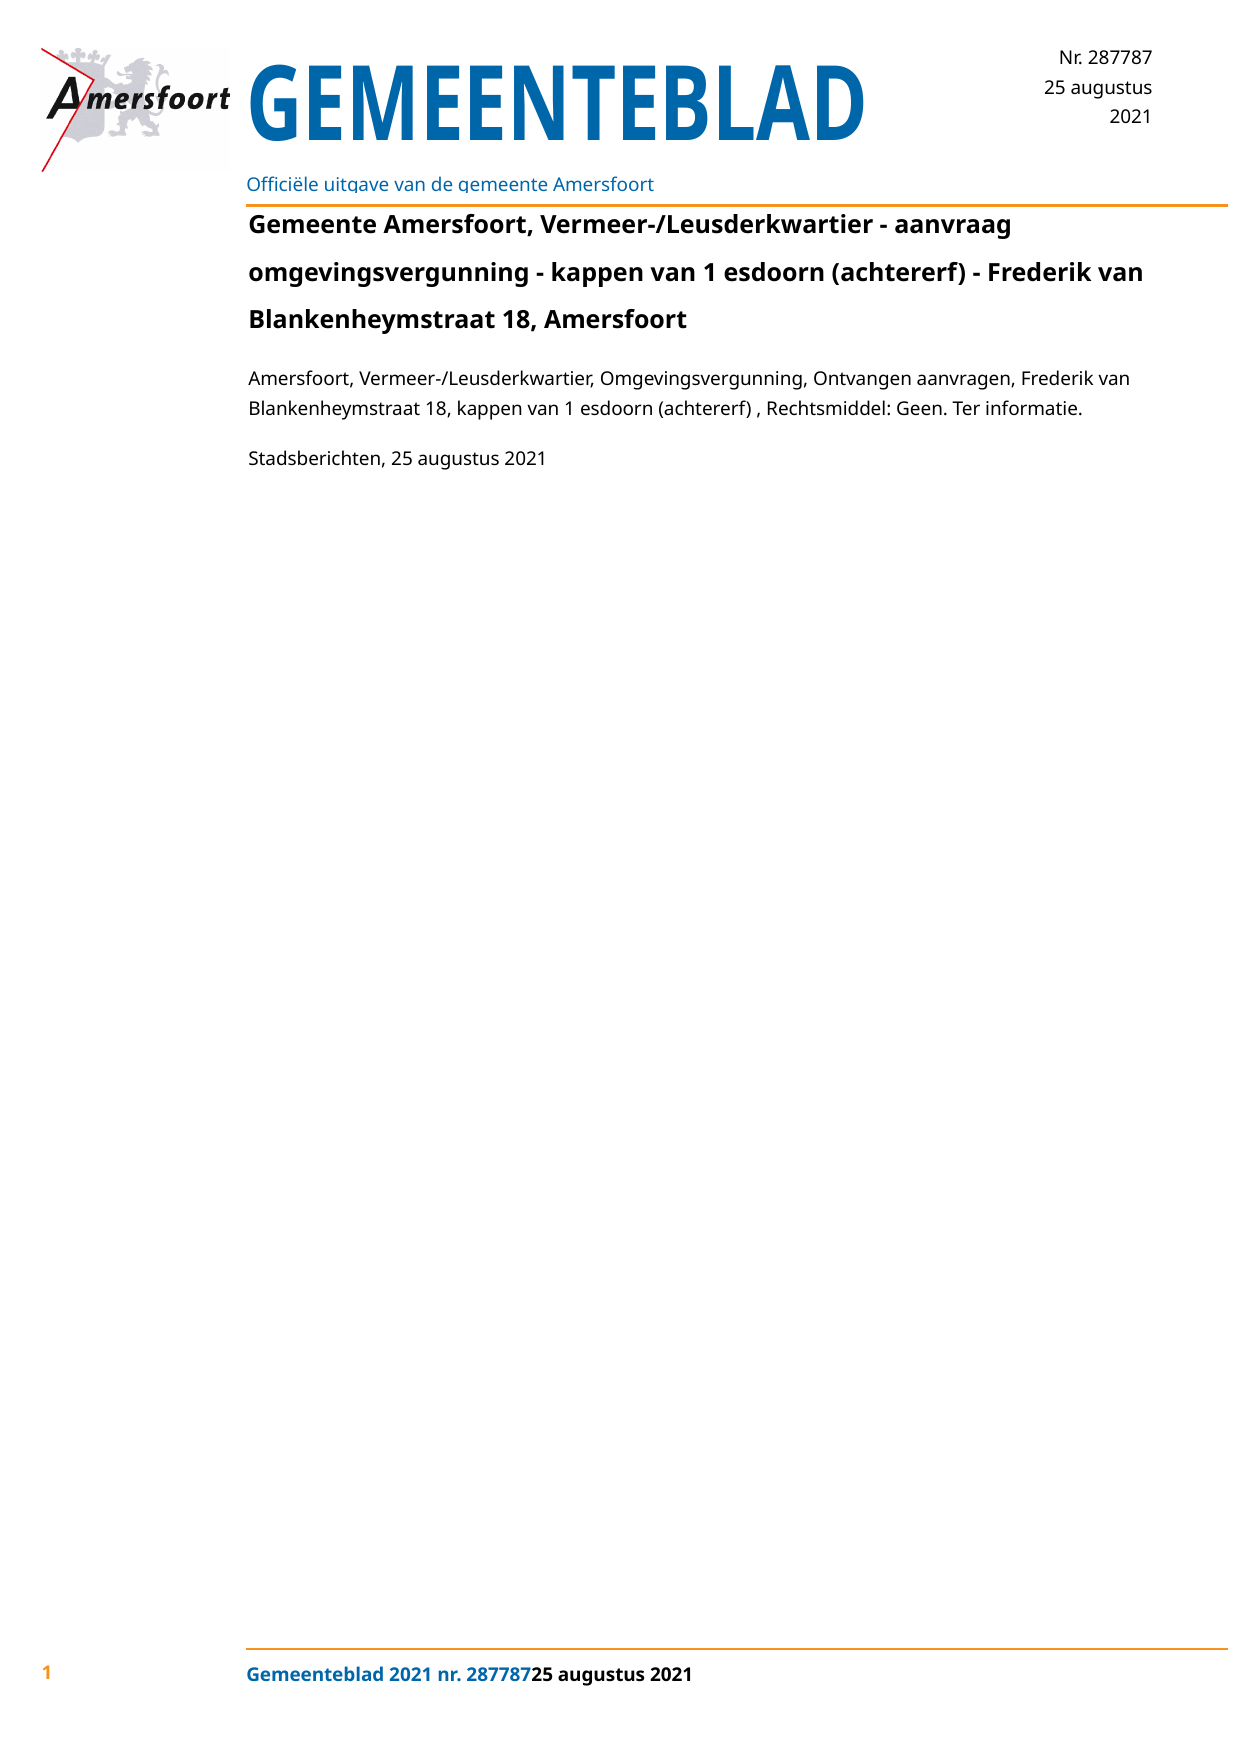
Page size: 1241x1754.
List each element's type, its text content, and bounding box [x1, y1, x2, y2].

picture [41, 47, 231, 172]
text Gemeente Amersfoort, Vermeer-/Leusderkwartier - aanvraag omgevingsvergunning - kappen van 1 esdoorn (achtererf) - Frederik van Blankenheymstraat 18, Amersfoort [248, 207, 1152, 336]
text Amersfoort, Vermeer-/Leusderkwartier, Omgevingsvergunning, Ontvangen aanvragen, Frederik van Blankenheymstraat 18, kappen van 1 esdoorn (achtererf) , Rechtsmiddel: Geen. Ter informatie. [248, 366, 1152, 421]
text Stadsberichten, 25 augustus 2021 [248, 446, 1152, 471]
